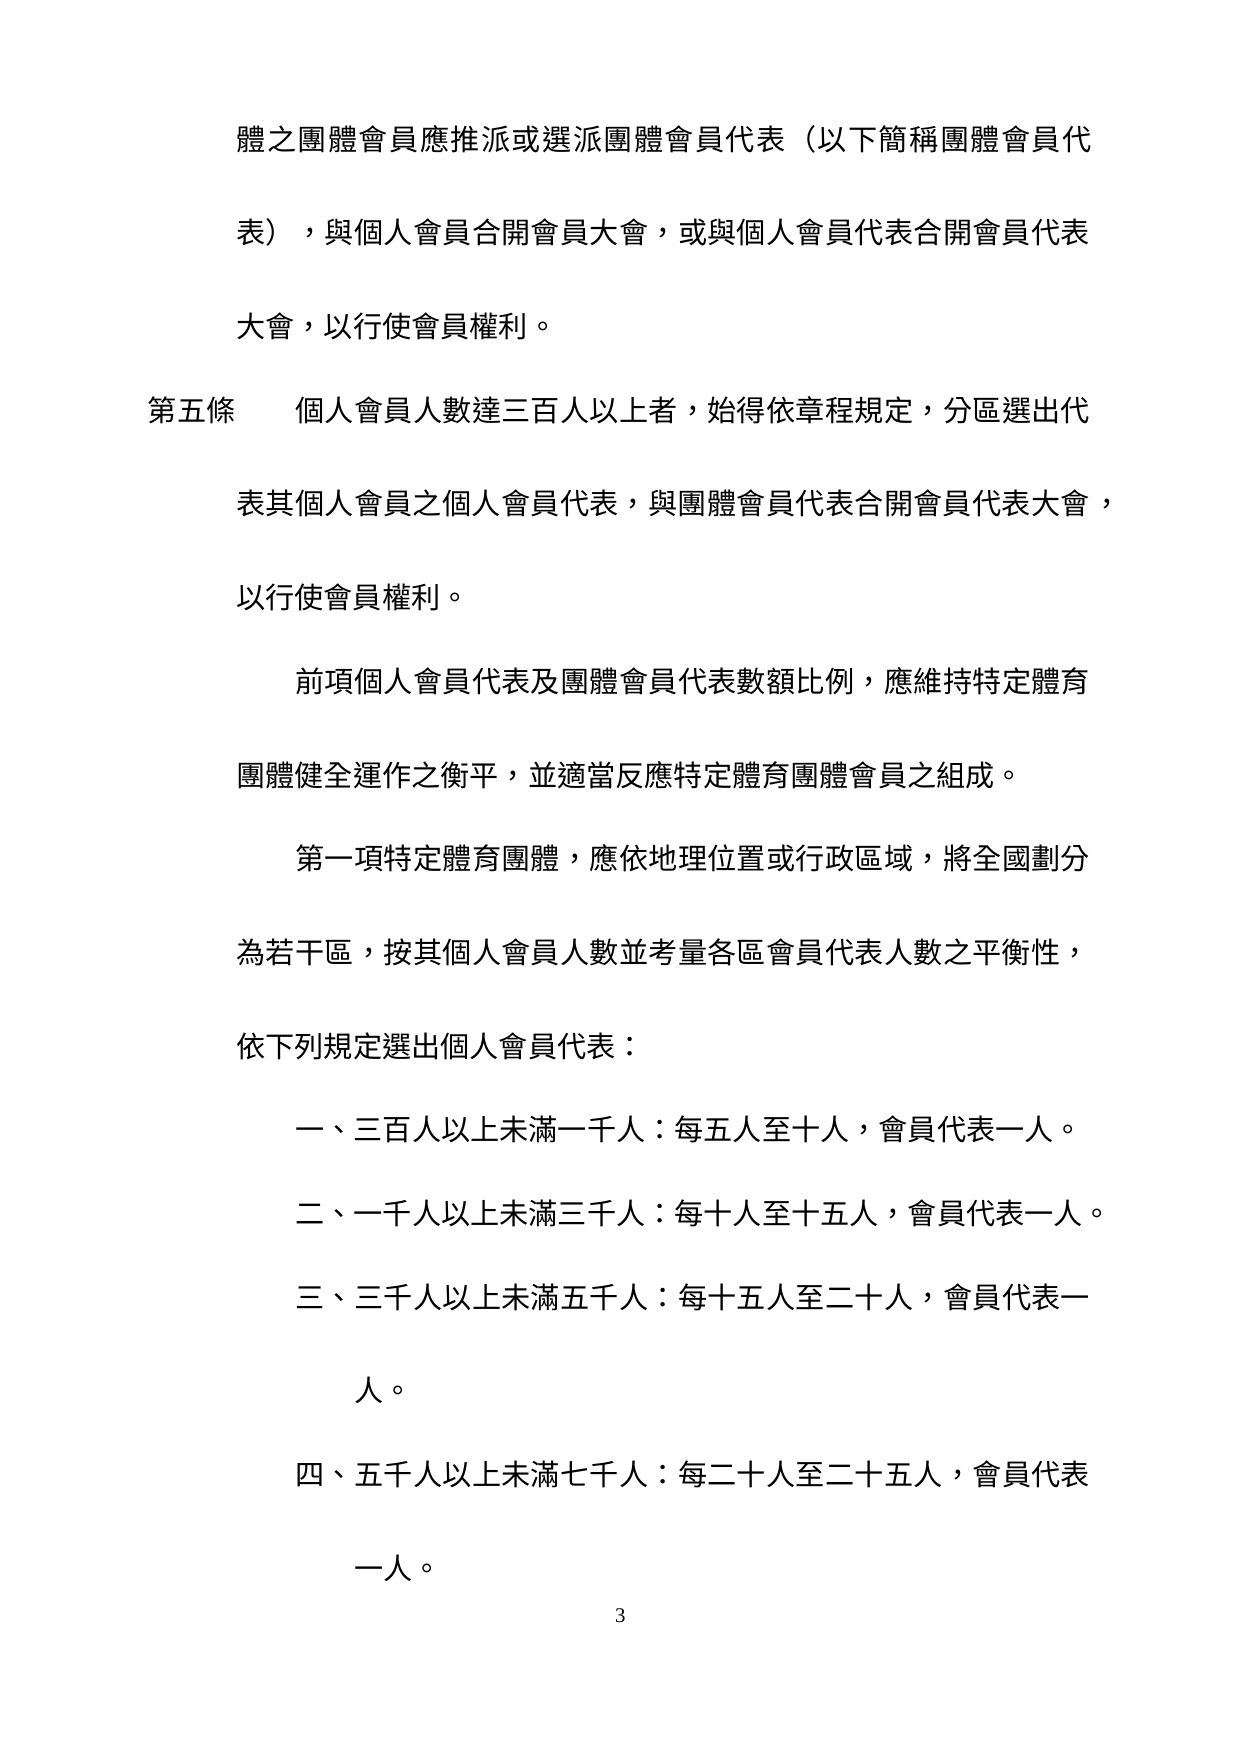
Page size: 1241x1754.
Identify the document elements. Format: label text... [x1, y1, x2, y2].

text 體之團體會員應推派或選派團體會員代表（以下簡稱團體會員代表），與個人會員合開會員大會，或與個人會員代表合開會員代表大會，以行使會員權利。 [236, 96, 1092, 346]
text 第一項特定體育團體，應依地理位置或行政區域，將全國劃分為若干區，按其個人會員人數並考量各區會員代表人數之平衡性，依下列規定選出個人會員代表： [236, 815, 1092, 1065]
text 四、五千人以上未滿七千人：每二十人至二十五人，會員代表一人。 [295, 1431, 1092, 1587]
text 第五條 個人會員人數達三百人以上者，始得依章程規定，分區選出代表其個人會員之個人會員代表，與團體會員代表合開會員代表大會，以行使會員權利。 [148, 367, 1092, 617]
text 一、三百人以上未滿一千人：每五人至十人，會員代表一人。 [295, 1086, 1092, 1149]
text 二、一千人以上未滿三千人：每十人至十五人，會員代表一人。 [295, 1170, 1092, 1232]
text 前項個人會員代表及團體會員代表數額比例，應維持特定體育團體健全運作之衡平，並適當反應特定體育團體會員之組成。 [236, 638, 1092, 794]
text 三、三千人以上未滿五千人：每十五人至二十人，會員代表一人。 [295, 1254, 1092, 1410]
